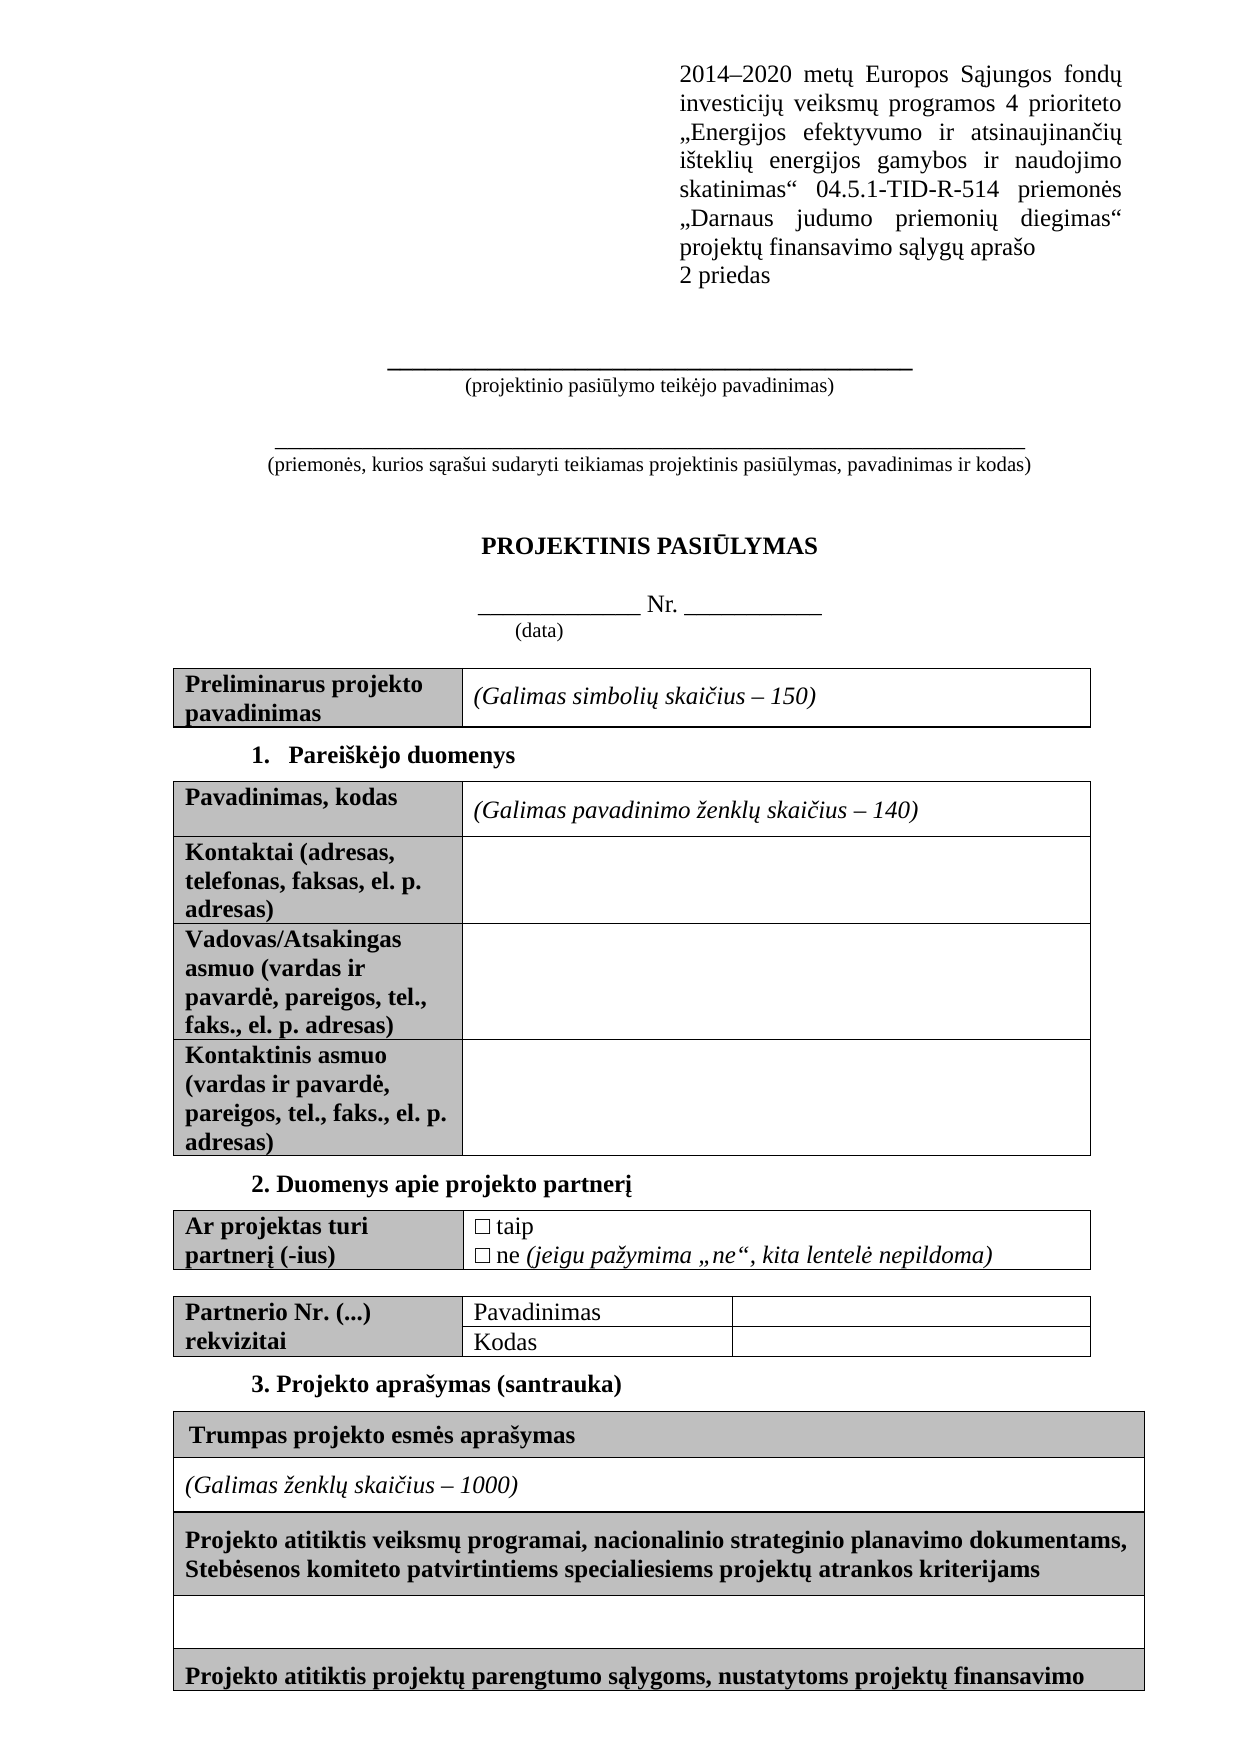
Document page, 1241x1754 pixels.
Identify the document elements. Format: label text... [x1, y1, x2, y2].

table_header Pavadinimas, kodas [174, 782, 462, 836]
table_cell Projekto atitiktis projektų parengtumo sąlygoms, nustatytoms projektų finansavimo [174, 1649, 1144, 1690]
subtitle 2. Duomenys apie projekto partnerį [251, 1169, 1122, 1198]
table_cell Kontaktinis asmuo (vardas ir pavardė, pareigos, tel., faks., el. p. adresas) [174, 1040, 462, 1155]
table_cell Projekto atitiktis veiksmų programai, nacionalinio strateginio planavimo dokumentams, Stebėsenos komiteto patvirtintiems specialiesiems projektų atrankos kriterijams [174, 1513, 1144, 1595]
table_header Pavadinimas [463, 1297, 732, 1326]
table_header Preliminarus projekto pavadinimas [174, 669, 462, 726]
text __________________________________________ [177, 344, 1122, 373]
table_header □ taip □ ne (jeigu pažymima „ne“, kita lentelė nepildoma) [464, 1211, 1090, 1269]
text (priemonės, kurios sąrašui sudaryti teikiamas projektinis pasiūlymas, pavadinimas ir kodas) [177, 452, 1122, 476]
subtitle 3. Projekto aprašymas (santrauka) [177, 1369, 1122, 1398]
table_header (Galimas simbolių skaičius – 150) [463, 669, 1090, 726]
text 2014–2020 metų Europos Sąjungos fondų investicijų veiksmų programos 4 prioriteto „Energijos efektyvumo ir atsinaujinančių išteklių energijos gamybos ir naudojimo skatinimas“ 04.5.1-TID-R-514 priemonės „Darnaus judumo priemonių diegimas“ projektų finansavimo sąlygų aprašo [679, 59, 1122, 260]
table_cell [733, 1327, 1090, 1356]
table_header Ar projektas turi partnerį (-ius) [174, 1211, 463, 1269]
list Pareiškėjo duomenys [251, 740, 1122, 769]
text PROJEKTINIS PASIŪLYMAS [177, 531, 1122, 560]
text (data) [177, 617, 1122, 642]
table_header (Galimas pavadinimo ženklų skaičius – 140) [463, 782, 1090, 836]
table_header Trumpas projekto esmės aprašymas [174, 1412, 1144, 1457]
table_cell (Galimas ženklų skaičius – 1000) [174, 1458, 1144, 1511]
text _____________ Nr. ___________ [177, 589, 1122, 617]
table_cell Kodas [463, 1327, 732, 1356]
table_cell Vadovas/Atsakingas asmuo (vardas ir pavardė, pareigos, tel., faks., el. p. adresas) [174, 924, 462, 1039]
table_header Partnerio Nr. (...) rekvizitai [174, 1297, 462, 1356]
table_cell [463, 1040, 1090, 1155]
table_cell [463, 837, 1090, 923]
table_cell [463, 924, 1090, 1039]
table_cell Kontaktai (adresas, telefonas, faksas, el. p. adresas) [174, 837, 462, 923]
table_cell [174, 1596, 1144, 1647]
text ____________________________________________________________ [177, 423, 1122, 452]
table_header [733, 1297, 1090, 1326]
text (projektinio pasiūlymo teikėjo pavadinimas) [177, 373, 1122, 397]
text 2 priedas [679, 260, 1122, 289]
